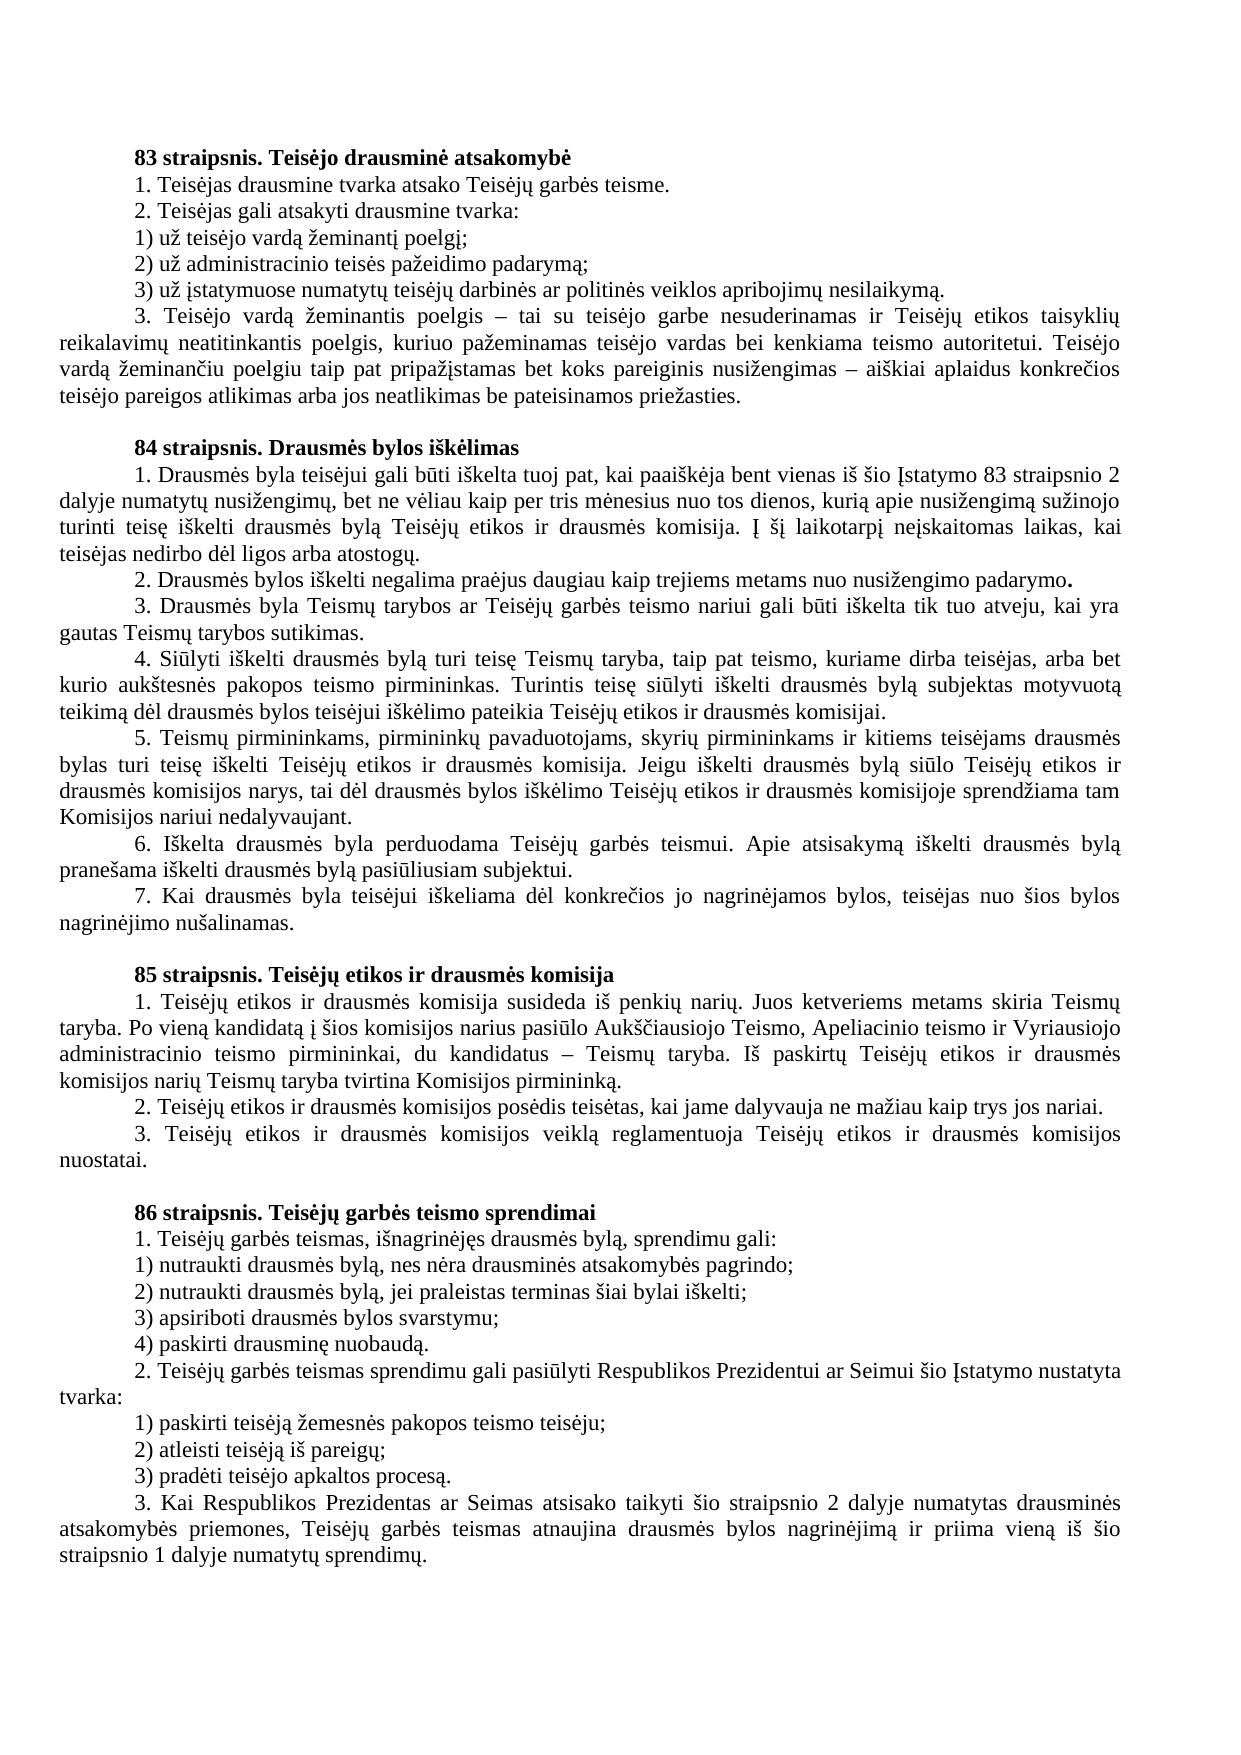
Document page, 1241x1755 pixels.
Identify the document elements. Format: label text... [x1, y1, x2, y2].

text 85 straipsnis. Teisėjų etikos ir drausmės komisija [59, 961, 1122, 988]
text 1. Drausmės byla teisėjui gali būti iškelta tuoj pat, kai paaiškėja bent vienas iš šio Įstatymo 83 straipsnio 2 dalyje numatytų nusižengimų, bet ne vėliau kaip per tris mėnesius nuo tos dienos, kurią apie nusižengimą sužinojo turinti teisę iškelti drausmės bylą Teisėjų etikos ir drausmės komisija. Į šį laikotarpį neįskaitomas laikas, kai teisėjas nedirbo dėl ligos arba atostogų. [59, 461, 1122, 566]
text 6. Iškelta drausmės byla perduodama Teisėjų garbės teismui. Apie atsisakymą iškelti drausmės bylą pranešama iškelti drausmės bylą pasiūliusiam subjektui. [59, 830, 1122, 882]
text 5. Teismų pirmininkams, pirmininkų pavaduotojams, skyrių pirmininkams ir kitiems teisėjams drausmės bylas turi teisę iškelti Teisėjų etikos ir drausmės komisija. Jeigu iškelti drausmės bylą siūlo Teisėjų etikos ir drausmės komisijos narys, tai dėl drausmės bylos iškėlimo Teisėjų etikos ir drausmės komisijoje sprendžiama tam Komisijos nariui nedalyvaujant. [59, 724, 1122, 830]
text 3) už įstatymuose numatytų teisėjų darbinės ar politinės veiklos apribojimų nesilaikymą. [59, 276, 1122, 303]
text 3. Drausmės byla Teismų tarybos ar Teisėjų garbės teismo nariui gali būti iškelta tik tuo atveju, kai yra gautas Teismų tarybos sutikimas. [59, 592, 1122, 645]
text 1. Teisėjas drausmine tvarka atsako Teisėjų garbės teisme. [59, 171, 1122, 197]
text 2) už administracinio teisės pažeidimo padarymą; [59, 250, 1122, 276]
text 1. Teisėjų etikos ir drausmės komisija susideda iš penkių narių. Juos ketveriems metams skiria Teismų taryba. Po vieną kandidatą į šios komisijos narius pasiūlo Aukščiausiojo Teismo, Apeliacinio teismo ir Vyriausiojo administracinio teismo pirmininkai, du kandidatus – Teismų taryba. Iš paskirtų Teisėjų etikos ir drausmės komisijos narių Teismų taryba tvirtina Komisijos pirmininką. [59, 988, 1122, 1093]
text 4) paskirti drausminę nuobaudą. [59, 1330, 1122, 1357]
text 2. Drausmės bylos iškelti negalima praėjus daugiau kaip trejiems metams nuo nusižengimo padarymo. [59, 566, 1122, 592]
text 83 straipsnis. Teisėjo drausminė atsakomybė [59, 144, 1122, 171]
text 86 straipsnis. Teisėjų garbės teismo sprendimai [59, 1199, 1122, 1225]
text 1) nutraukti drausmės bylą, nes nėra drausminės atsakomybės pagrindo; [59, 1251, 1122, 1278]
text 3) pradėti teisėjo apkaltos procesą. [59, 1462, 1122, 1488]
text 84 straipsnis. Drausmės bylos iškėlimas [59, 434, 1122, 461]
text 2. Teisėjas gali atsakyti drausmine tvarka: [59, 197, 1122, 223]
text 4. Siūlyti iškelti drausmės bylą turi teisę Teismų taryba, taip pat teismo, kuriame dirba teisėjas, arba bet kurio aukštesnės pakopos teismo pirmininkas. Turintis teisę siūlyti iškelti drausmės bylą subjektas motyvuotą teikimą dėl drausmės bylos teisėjui iškėlimo pateikia Teisėjų etikos ir drausmės komisijai. [59, 645, 1122, 724]
text 2) nutraukti drausmės bylą, jei praleistas terminas šiai bylai iškelti; [59, 1278, 1122, 1304]
text 3) apsiriboti drausmės bylos svarstymu; [59, 1304, 1122, 1330]
text 1) už teisėjo vardą žeminantį poelgį; [59, 223, 1122, 250]
text 2. Teisėjų etikos ir drausmės komisijos posėdis teisėtas, kai jame dalyvauja ne mažiau kaip trys jos nariai. [59, 1093, 1122, 1119]
text 3. Teisėjų etikos ir drausmės komisijos veiklą reglamentuoja Teisėjų etikos ir drausmės komisijos nuostatai. [59, 1119, 1122, 1172]
text 3. Teisėjo vardą žeminantis poelgis – tai su teisėjo garbe nesuderinamas ir Teisėjų etikos taisyklių reikalavimų neatitinkantis poelgis, kuriuo pažeminamas teisėjo vardas bei kenkiama teismo autoritetui. Teisėjo vardą žeminančiu poelgiu taip pat pripažįstamas bet koks pareiginis nusižengimas – aiškiai aplaidus konkrečios teisėjo pareigos atlikimas arba jos neatlikimas be pateisinamos priežasties. [59, 303, 1122, 408]
text 7. Kai drausmės byla teisėjui iškeliama dėl konkrečios jo nagrinėjamos bylos, teisėjas nuo šios bylos nagrinėjimo nušalinamas. [59, 882, 1122, 935]
text 2) atleisti teisėją iš pareigų; [59, 1436, 1122, 1462]
text 2. Teisėjų garbės teismas sprendimu gali pasiūlyti Respublikos Prezidentui ar Seimui šio Įstatymo nustatyta tvarka: [59, 1357, 1122, 1409]
text 3. Kai Respublikos Prezidentas ar Seimas atsisako taikyti šio straipsnio 2 dalyje numatytas drausminės atsakomybės priemones, Teisėjų garbės teismas atnaujina drausmės bylos nagrinėjimą ir priima vieną iš šio straipsnio 1 dalyje numatytų sprendimų. [59, 1488, 1122, 1568]
text 1) paskirti teisėją žemesnės pakopos teismo teisėju; [59, 1409, 1122, 1436]
text 1. Teisėjų garbės teismas, išnagrinėjęs drausmės bylą, sprendimu gali: [59, 1225, 1122, 1251]
